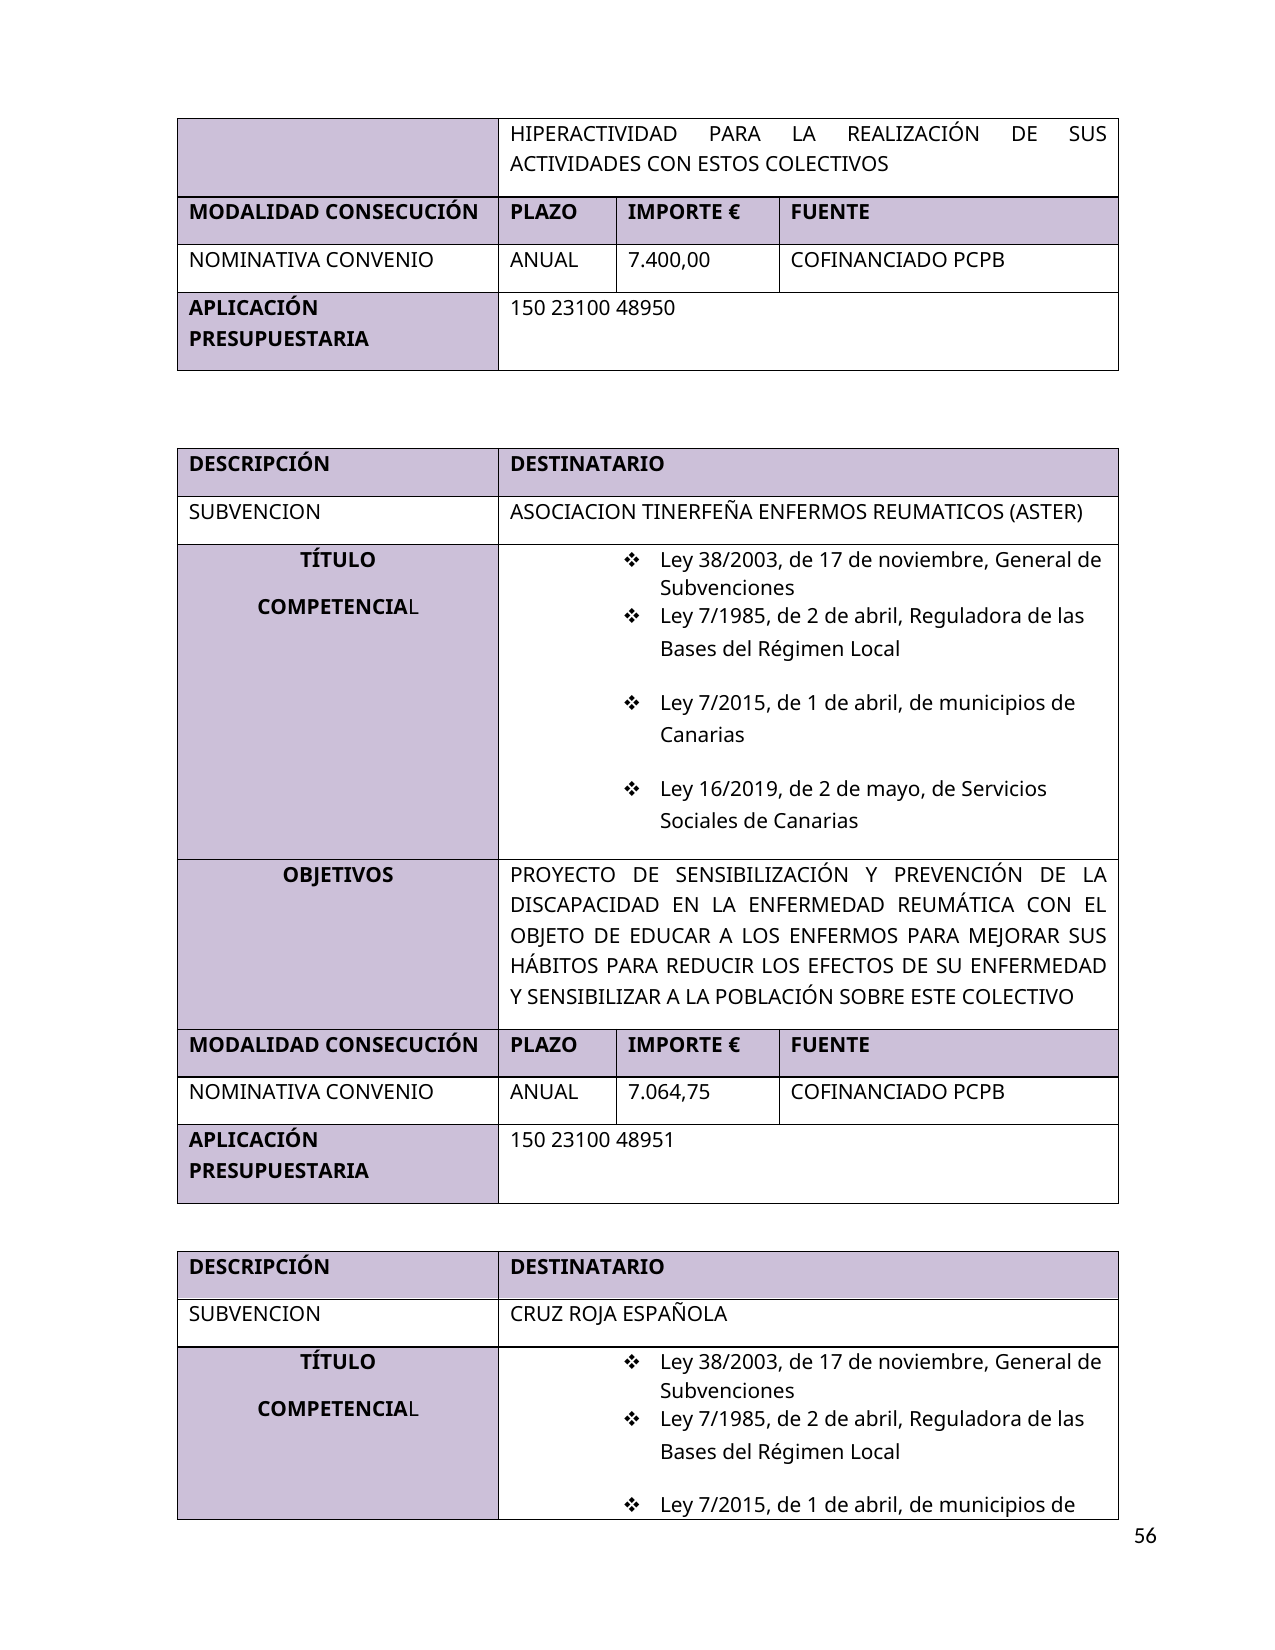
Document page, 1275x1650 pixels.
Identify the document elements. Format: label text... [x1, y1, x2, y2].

table_cell ASOCIACION TINERFEÑA ENFERMOS REUMATICOS (ASTER) [499, 497, 1118, 544]
table_cell MODALIDAD CONSECUCIÓN [178, 1030, 498, 1076]
table_header DESCRIPCIÓN [178, 1252, 498, 1298]
table_cell CRUZ ROJA ESPAÑOLA [499, 1300, 1118, 1346]
table_cell APLICACIÓN PRESUPUESTARIA [178, 293, 498, 370]
table_cell NOMINATIVA CONVENIO [178, 245, 498, 292]
table_cell FUENTE [780, 1030, 1118, 1076]
table_cell 150 23100 48950 [499, 293, 1118, 370]
table_cell 150 23100 48951 [499, 1125, 1118, 1203]
table_cell OBJETIVOS [178, 860, 498, 1029]
table_header DESTINATARIO [499, 1252, 1118, 1298]
table_cell [178, 119, 498, 196]
table_header DESCRIPCIÓN [178, 449, 498, 496]
table_cell HIPERACTIVIDAD PARA LA REALIZACIÓN DE SUS ACTIVIDADES CON ESTOS COLECTIVOS [499, 119, 1118, 196]
table_cell ANUAL [499, 245, 616, 292]
table_cell FUENTE [780, 198, 1118, 244]
table_cell COFINANCIADO PCPB [780, 245, 1118, 292]
table_cell TÍTULO COMPETENCIAL [178, 1348, 498, 1519]
table_cell PROYECTO DE SENSIBILIZACIÓN Y PREVENCIÓN DE LA DISCAPACIDAD EN LA ENFERMEDAD REUMÁTICA CON EL OBJETO DE EDUCAR A LOS ENFERMOS PARA MEJORAR SUS HÁBITOS PARA REDUCIR LOS EFECTOS DE SU ENFERMEDAD Y SENSIBILIZAR A LA POBLACIÓN SOBRE ESTE COLECTIVO [499, 860, 1118, 1029]
table_cell SUBVENCION [178, 497, 498, 544]
table_cell IMPORTE € [617, 198, 779, 244]
table_cell MODALIDAD CONSECUCIÓN [178, 198, 498, 244]
table_cell NOMINATIVA CONVENIO [178, 1078, 498, 1124]
table_cell IMPORTE € [617, 1030, 779, 1076]
table_cell PLAZO [499, 1030, 616, 1076]
table_header DESTINATARIO [499, 449, 1118, 496]
table_cell APLICACIÓN PRESUPUESTARIA [178, 1125, 498, 1203]
table_cell 7.064,75 [617, 1078, 779, 1124]
table_cell PLAZO [499, 198, 616, 244]
table_cell SUBVENCION [178, 1300, 498, 1346]
table_cell 7.400,00 [617, 245, 779, 292]
table_cell Ley 38/2003, de 17 de noviembre, General de Subvenciones Ley 7/1985, de 2 de abril, Reguladora de las Bases del Régimen Local Ley 7/2015, de 1 de abril, de municipios de Canarias Ley 16/2019, de 2 de mayo, de Servicios Sociales de Canarias [499, 1348, 1118, 1519]
table_cell COFINANCIADO PCPB [780, 1078, 1118, 1124]
table_cell ANUAL [499, 1078, 616, 1124]
table_cell Ley 38/2003, de 17 de noviembre, General de Subvenciones Ley 7/1985, de 2 de abril, Reguladora de las Bases del Régimen Local Ley 7/2015, de 1 de abril, de municipios de Canarias Ley 16/2019, de 2 de mayo, de Servicios Sociales de Canarias [499, 545, 1118, 859]
table_cell TÍTULO COMPETENCIAL [178, 545, 498, 859]
